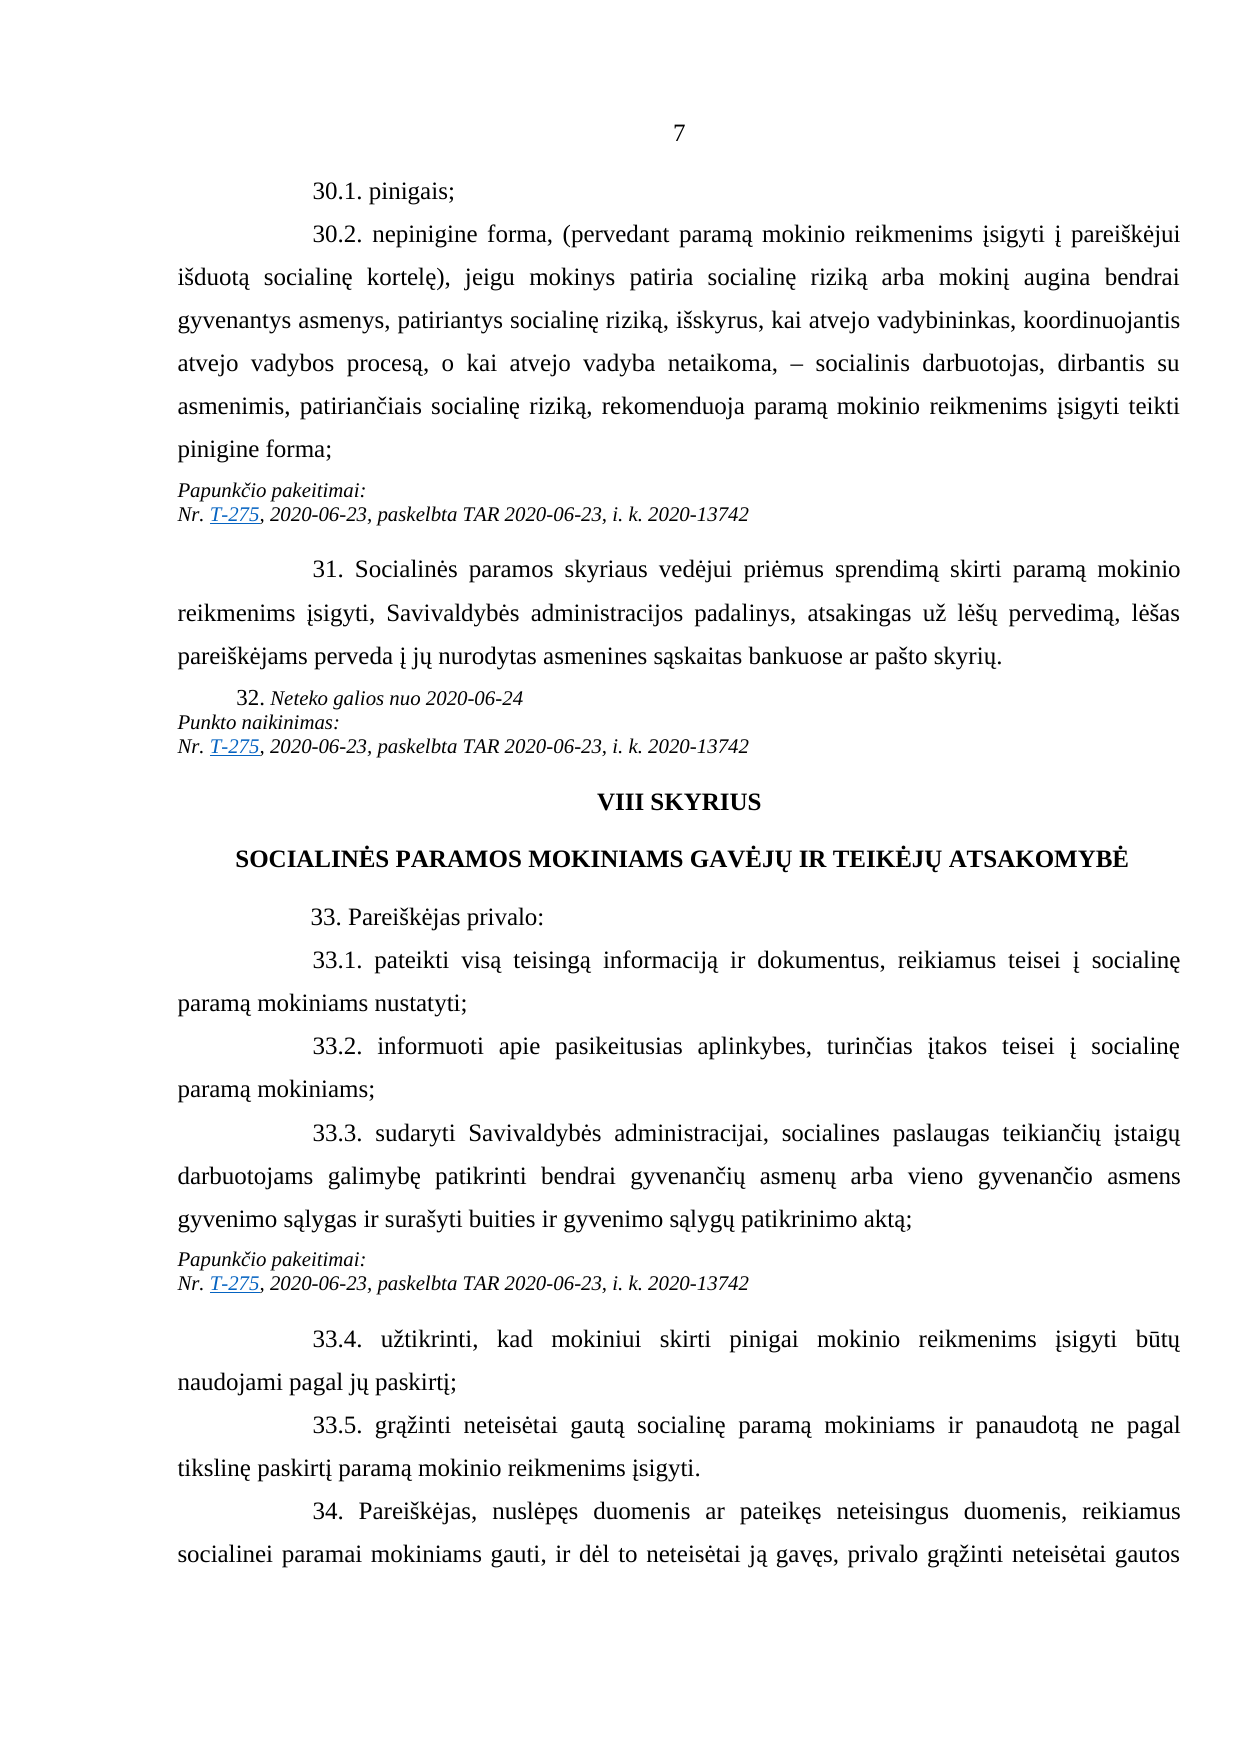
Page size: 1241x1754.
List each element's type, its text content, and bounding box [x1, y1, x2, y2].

text Papunkčio pakeitimai: [177, 478, 1181, 502]
text 33.2. informuoti apie pasikeitusias aplinkybes, turinčias įtakos teisei į socialinę paramą mokiniams; [177, 1031, 1181, 1103]
text 34. Pareiškėjas, nuslėpęs duomenis ar pateikęs neteisingus duomenis, reikiamus socialinei paramai mokiniams gauti, ir dėl to neteisėtai ją gavęs, privalo grąžinti neteisėtai gautos [177, 1496, 1181, 1568]
text Nr. T-275, 2020-06-23, paskelbta TAR 2020-06-23, i. k. 2020-13742 [177, 734, 1181, 758]
text Papunkčio pakeitimai: [177, 1247, 1181, 1271]
text 33.4. užtikrinti, kad mokiniui skirti pinigai mokinio reikmenims įsigyti būtų naudojami pagal jų paskirtį; [177, 1324, 1181, 1396]
text 31. Socialinės paramos skyriaus vedėjui priėmus sprendimą skirti paramą mokinio reikmenims įsigyti, Savivaldybės administracijos padalinys, atsakingas už lėšų pervedimą, lėšas pareiškėjams perveda į jų nurodytas asmenines sąskaitas bankuose ar pašto skyrių. [177, 554, 1181, 669]
text 33. Pareiškėjas privalo: [177, 902, 1181, 931]
text Punkto naikinimas: [177, 710, 1181, 734]
text 32. Neteko galios nuo 2020-06-24 [177, 684, 1181, 710]
text SOCIALINĖS PARAMOS MOKINIAMS GAVĖJŲ IR TEIKĖJŲ ATSAKOMYBĖ [177, 844, 1181, 873]
text VIII SKYRIUS [177, 787, 1181, 816]
text 30.2. nepinigine forma, (pervedant paramą mokinio reikmenims įsigyti į pareiškėjui išduotą socialinę kortelę), jeigu mokinys patiria socialinę riziką arba mokinį augina bendrai gyvenantys asmenys, patiriantys socialinę riziką, išskyrus, kai atvejo vadybininkas, koordinuojantis atvejo vadybos procesą, o kai atvejo vadyba netaikoma, – socialinis darbuotojas, dirbantis su asmenimis, patiriančiais socialinę riziką, rekomenduoja paramą mokinio reikmenims įsigyti teikti pinigine forma; [177, 219, 1181, 463]
text 33.1. pateikti visą teisingą informaciją ir dokumentus, reikiamus teisei į socialinę paramą mokiniams nustatyti; [177, 945, 1181, 1017]
text 33.5. grąžinti neteisėtai gautą socialinę paramą mokiniams ir panaudotą ne pagal tikslinę paskirtį paramą mokinio reikmenims įsigyti. [177, 1410, 1181, 1482]
text Nr. T-275, 2020-06-23, paskelbta TAR 2020-06-23, i. k. 2020-13742 [177, 1271, 1181, 1295]
text 33.3. sudaryti Savivaldybės administracijai, socialines paslaugas teikiančių įstaigų darbuotojams galimybę patikrinti bendrai gyvenančių asmenų arba vieno gyvenančio asmens gyvenimo sąlygas ir surašyti buities ir gyvenimo sąlygų patikrinimo aktą; [177, 1118, 1181, 1233]
text 30.1. pinigais; [177, 176, 1181, 204]
text Nr. T-275, 2020-06-23, paskelbta TAR 2020-06-23, i. k. 2020-13742 [177, 502, 1181, 526]
